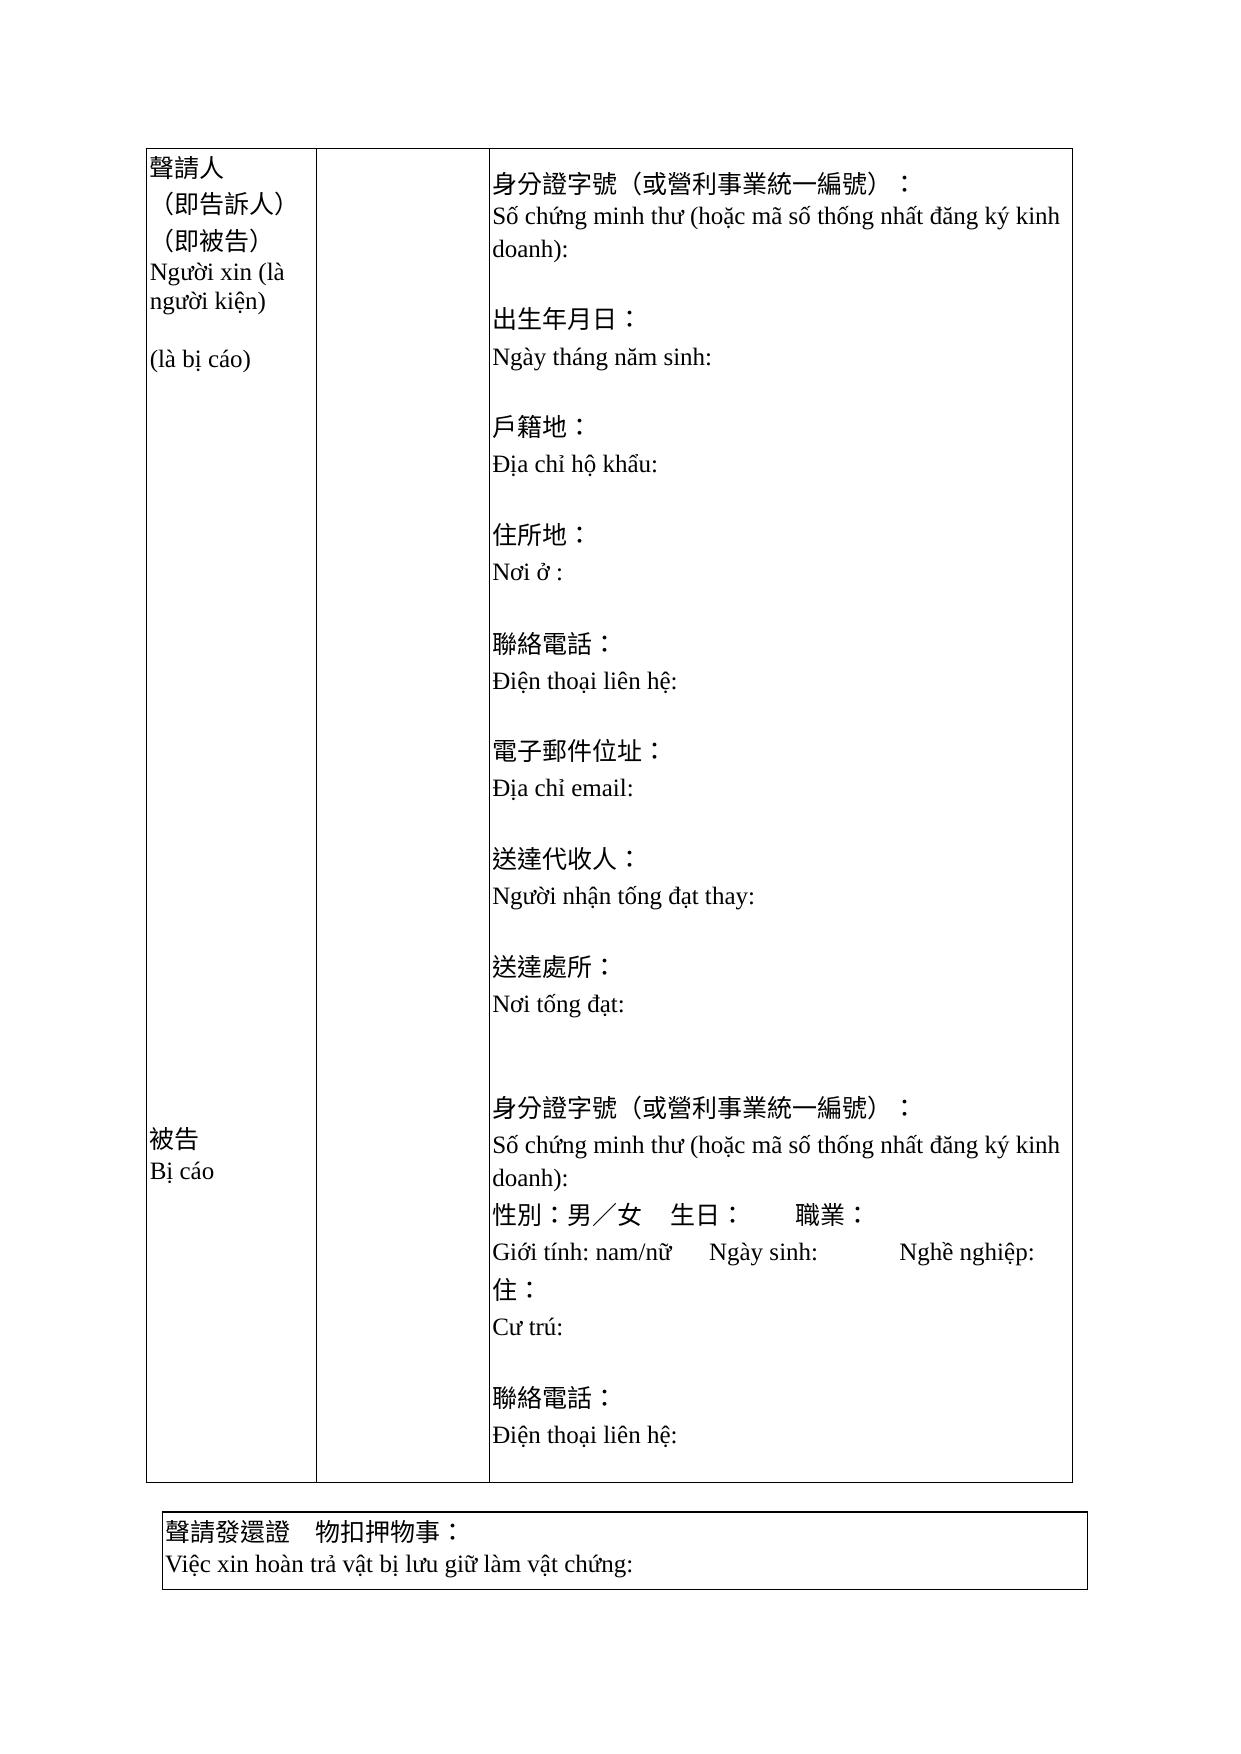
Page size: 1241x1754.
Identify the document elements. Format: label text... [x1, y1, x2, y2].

table_header 聲請發還證 物扣押物事： Việc xin hoàn trả vật bị lưu giữ làm vật chứng: [163, 1513, 1087, 1589]
table_cell 身分證字號（或營利事業統一編號）： Số chứng minh thư (hoặc mã số thống nhất đăng ký kinh doanh): 出生年月日： Ngày tháng năm sinh: 戶籍地： Địa chỉ hộ khẩu: 住所地： Nơi ở : 聯絡電話： Điện thoại liên hệ: 電子郵件位址： Địa chỉ email: 送達代收人： Người nhận tống đạt thay: 送達處所： Nơi tống đạt: 身分證字號（或營利事業統一編號）： Số chứng minh thư (hoặc mã số thống nhất đăng ký kinh doanh): 性別：男／女 生日： 職業： Giới tính: nam/nữ Ngày sinh: Nghề nghiệp: 住： Cư trú: 聯絡電話： Điện thoại liên hệ: [490, 149, 1072, 1482]
table_cell 聲請人 （即告訴人） （即被告） Người xin (là người kiện) (là bị cáo) 被告 Bị cáo [147, 149, 316, 1482]
table_cell [317, 149, 489, 1482]
